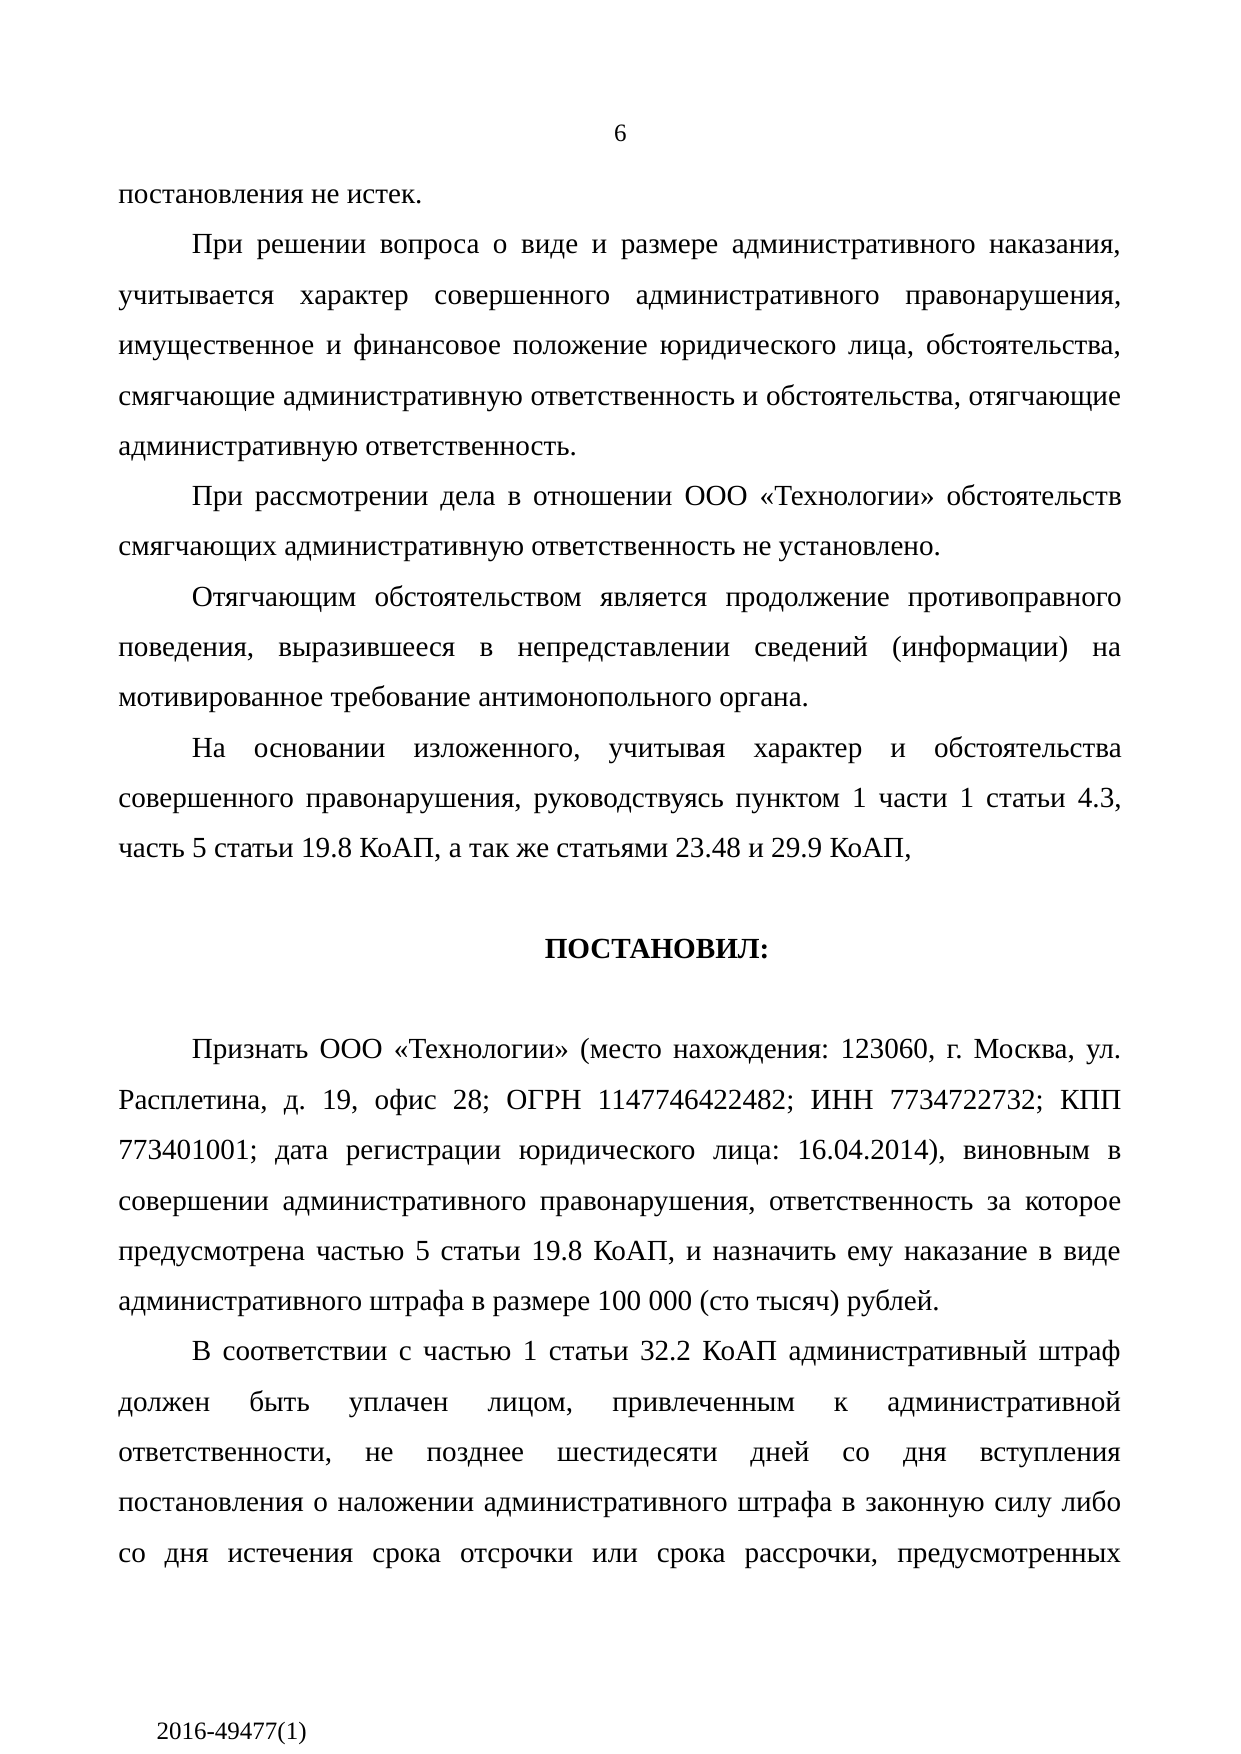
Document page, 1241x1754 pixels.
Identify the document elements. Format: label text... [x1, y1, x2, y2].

text Признать ООО «Технологии» (место нахождения: 123060, г. Москва, ул. Расплетина, д. 19, офис 28; ОГРН 1147746422482; ИНН 7734722732; КПП 773401001; дата регистрации юридического лица: 16.04.2014), виновным в совершении административного правонарушения, ответственность за которое предусмотрена частью 5 статьи 19.8 КоАП, и назначить ему наказание в виде административного штрафа в размере 100 000 (сто тысяч) рублей. [118, 1032, 1122, 1317]
text При решении вопроса о виде и размере административного наказания, учитывается характер совершенного административного правонарушения, имущественное и финансовое положение юридического лица, обстоятельства, смягчающие административную ответственность и обстоятельства, отягчающие административную ответственность. [118, 227, 1122, 461]
text На основании изложенного, учитывая характер и обстоятельства совершенного правонарушения, руководствуясь пунктом 1 части 1 статьи 4.3, часть 5 статьи 19.8 КоАП, а так же статьями 23.48 и 29.9 КоАП, [118, 730, 1122, 864]
text При рассмотрении дела в отношении ООО «Технологии» обстоятельств смягчающих административную ответственность не установлено. [118, 478, 1122, 562]
text В соответствии с частью 1 статьи 32.2 КоАП административный штраф должен быть уплачен лицом, привлеченным к административной ответственности, не позднее шестидесяти дней со дня вступления постановления о наложении административного штрафа в законную силу либо со дня истечения срока отсрочки или срока рассрочки, предусмотренных [118, 1333, 1122, 1568]
text Отягчающим обстоятельством является продолжение противоправного поведения, выразившееся в непредставлении сведений (информации) на мотивированное требование антимонопольного органа. [118, 579, 1122, 713]
text постановления не истек. [118, 176, 1122, 210]
text ПОСТАНОВИЛ: [118, 931, 1122, 964]
